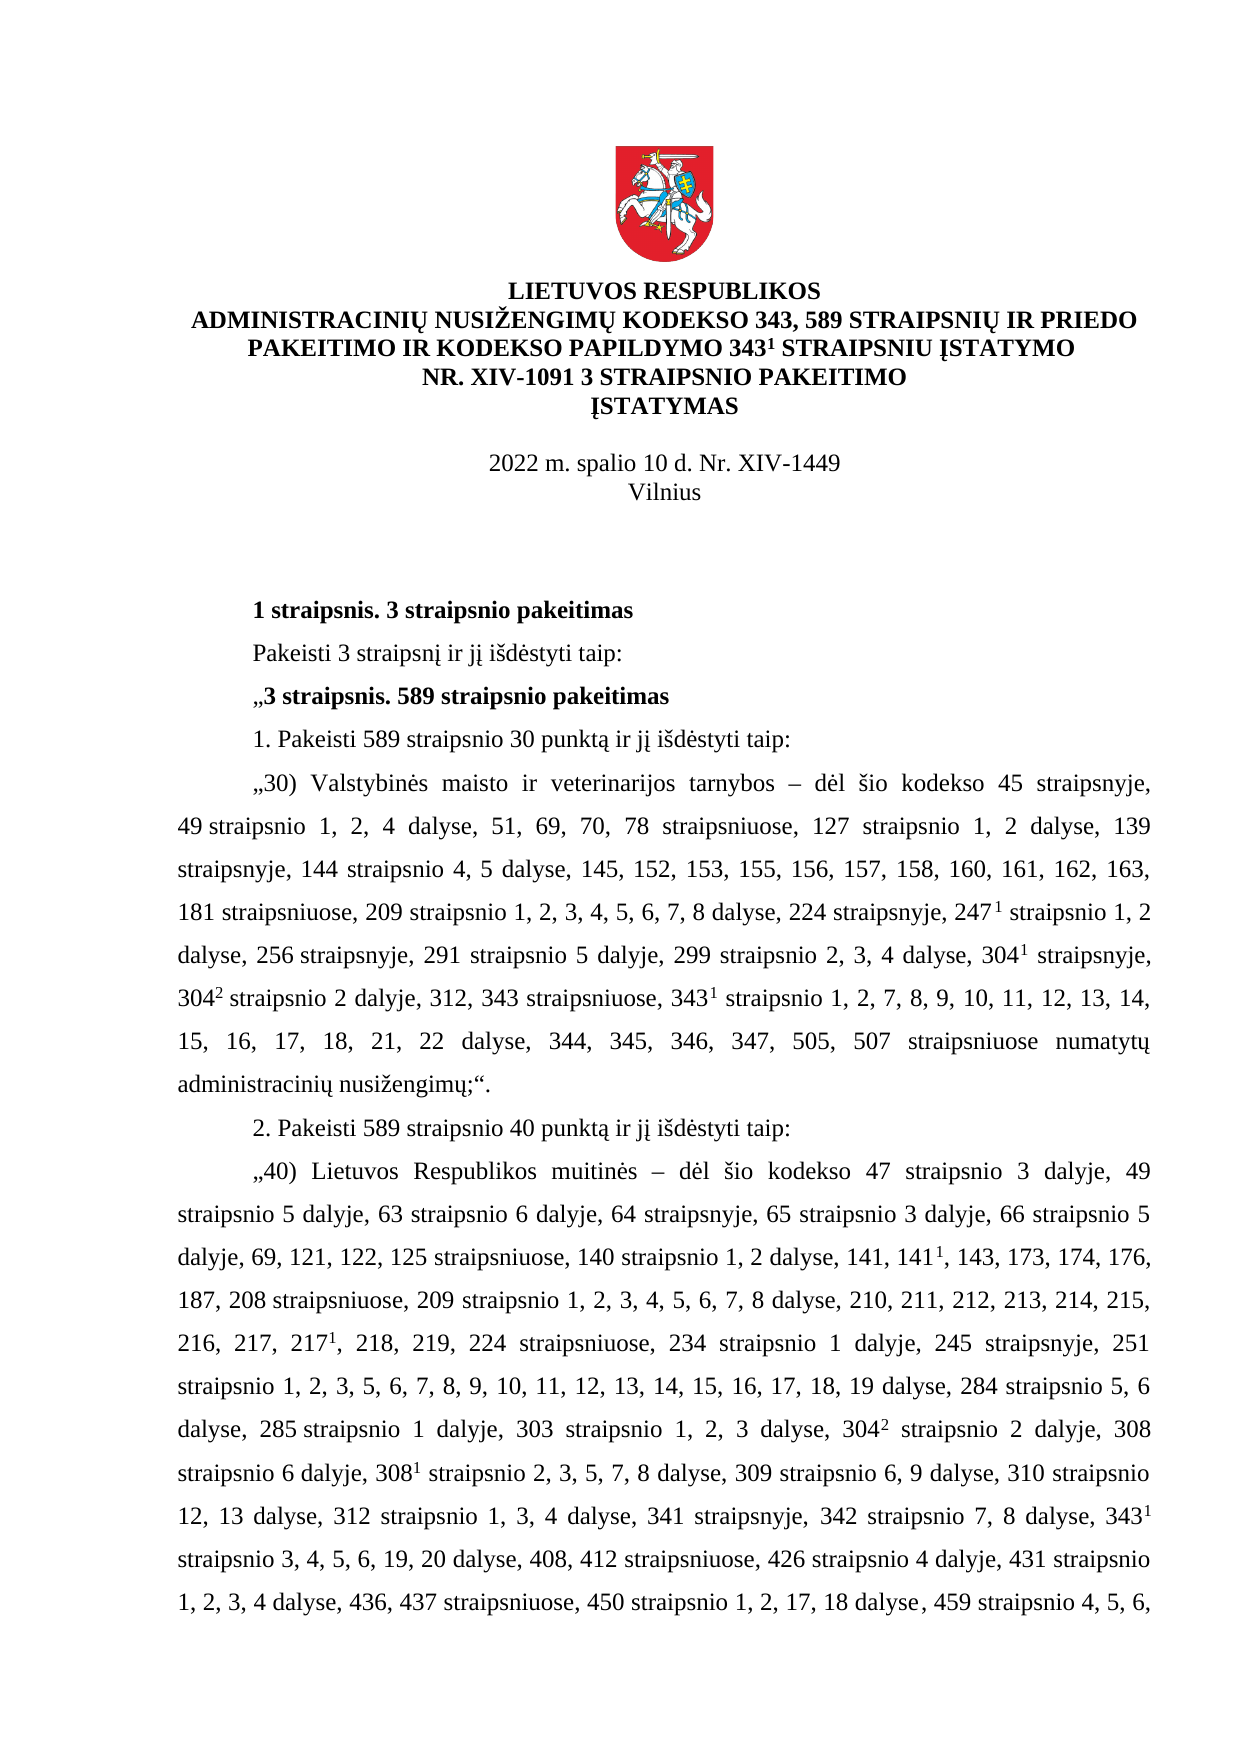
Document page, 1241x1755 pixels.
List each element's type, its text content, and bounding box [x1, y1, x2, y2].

text Vilnius [177, 477, 1152, 506]
text „40) Lietuvos Respublikos muitinės – dėl šio kodekso 47 straipsnio 3 dalyje, 49 straipsnio 5 dalyje, 63 straipsnio 6 dalyje, 64 straipsnyje, 65 straipsnio 3 dalyje, 66 straipsnio 5 dalyje, 69, 121, 122, 125 straipsniuose, 140 straipsnio 1, 2 dalyse, 141, 1411, 143, 173, 174, 176, 187, 208 straipsniuose, 209 straipsnio 1, 2, 3, 4, 5, 6, 7, 8 dalyse, 210, 211, 212, 213, 214, 215, 216, 217, 2171, 218, 219, 224 straipsniuose, 234 straipsnio 1 dalyje, 245 straipsnyje, 251 straipsnio 1, 2, 3, 5, 6, 7, 8, 9, 10, 11, 12, 13, 14, 15, 16, 17, 18, 19 dalyse, 284 straipsnio 5, 6 dalyse, 285 straipsnio 1 dalyje, 303 straipsnio 1, 2, 3 dalyse, 3042 straipsnio 2 dalyje, 308 straipsnio 6 dalyje, 3081 straipsnio 2, 3, 5, 7, 8 dalyse, 309 straipsnio 6, 9 dalyse, 310 straipsnio 12, 13 dalyse, 312 straipsnio 1, 3, 4 dalyse, 341 straipsnyje, 342 straipsnio 7, 8 dalyse, 3431 straipsnio 3, 4, 5, 6, 19, 20 dalyse, 408, 412 straipsniuose, 426 straipsnio 4 dalyje, 431 straipsnio 1, 2, 3, 4 dalyse, 436, 437 straipsniuose, 450 straipsnio 1, 2, 17, 18 dalyse, 459 straipsnio 4, 5, 6, [177, 1156, 1152, 1616]
text „30) Valstybinės maisto ir veterinarijos tarnybos – dėl šio kodekso 45 straipsnyje, 49 straipsnio 1, 2, 4 dalyse, 51, 69, 70, 78 straipsniuose, 127 straipsnio 1, 2 dalyse, 139 straipsnyje, 144 straipsnio 4, 5 dalyse, 145, 152, 153, 155, 156, 157, 158, 160, 161, 162, 163, 181 straipsniuose, 209 straipsnio 1, 2, 3, 4, 5, 6, 7, 8 dalyse, 224 straipsnyje, 2471 straipsnio 1, 2 dalyse, 256 straipsnyje, 291 straipsnio 5 dalyje, 299 straipsnio 2, 3, 4 dalyse, 3041 straipsnyje, 3042 straipsnio 2 dalyje, 312, 343 straipsniuose, 3431 straipsnio 1, 2, 7, 8, 9, 10, 11, 12, 13, 14, 15, 16, 17, 18, 21, 22 dalyse, 344, 345, 346, 347, 505, 507 straipsniuose numatytų administracinių nusižengimų;“. [177, 768, 1152, 1098]
text 2022 m. spalio 10 d. Nr. XIV-1449 [177, 448, 1152, 477]
text 1 straipsnis. 3 straipsnio pakeitimas [177, 595, 1152, 624]
text LIETUVOS RESPUBLIKOS [177, 276, 1152, 305]
text 1. Pakeisti 589 straipsnio 30 punktą ir jį išdėstyti taip: [177, 724, 1152, 753]
text ADMINISTRACINIŲ NUSIŽENGIMŲ KODEKSO 343, 589 STRAIPSNIŲ IR PRIEDO PAKEITIMO IR KODEKSO PAPILDYMO 3431 STRAIPSNIU ĮSTATYMO NR. XIV-1091 3 STRAIPSNIO PAKEITIMO [177, 305, 1152, 391]
text „3 straipsnis. 589 straipsnio pakeitimas [177, 681, 1152, 710]
text 2. Pakeisti 589 straipsnio 40 punktą ir jį išdėstyti taip: [177, 1113, 1152, 1141]
text ĮSTATYMAS [177, 391, 1152, 420]
text Pakeisti 3 straipsnį ir jį išdėstyti taip: [177, 638, 1152, 667]
